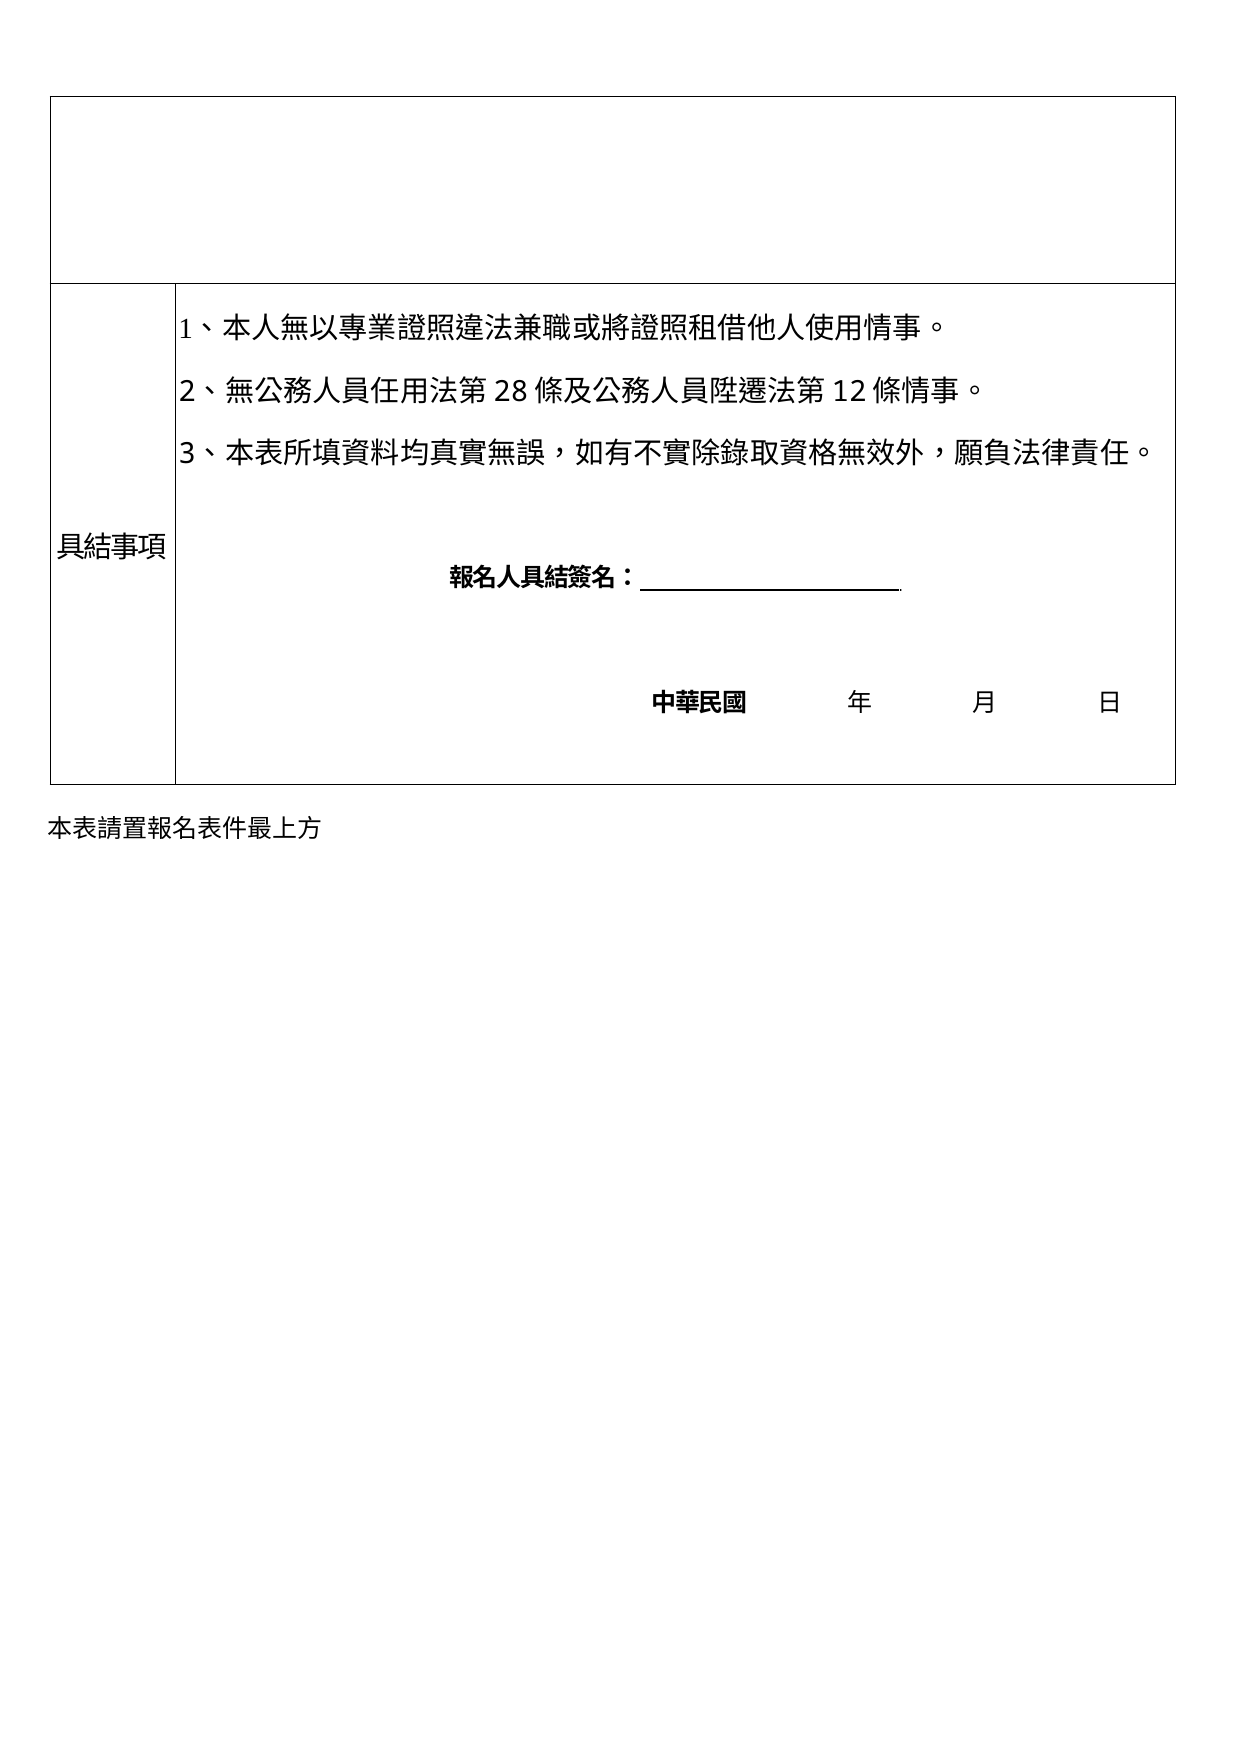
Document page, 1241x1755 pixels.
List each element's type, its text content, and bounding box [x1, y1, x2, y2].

text 本表請置報名表件最上方 [47, 785, 1193, 848]
table_cell 1、本人無以專業證照違法兼職或將證照租借他人使用情事。 2、無公務人員任用法第28條及公務人員陞遷法第12條情事。 3、本表所填資料均真實無誤，如有不實除錄取資格無效外，願負法律責任。 報名人具結簽名： 中華民國 年 月 日 [176, 284, 1175, 784]
table_cell 具結事項 [51, 284, 175, 784]
table_cell [51, 97, 1175, 283]
